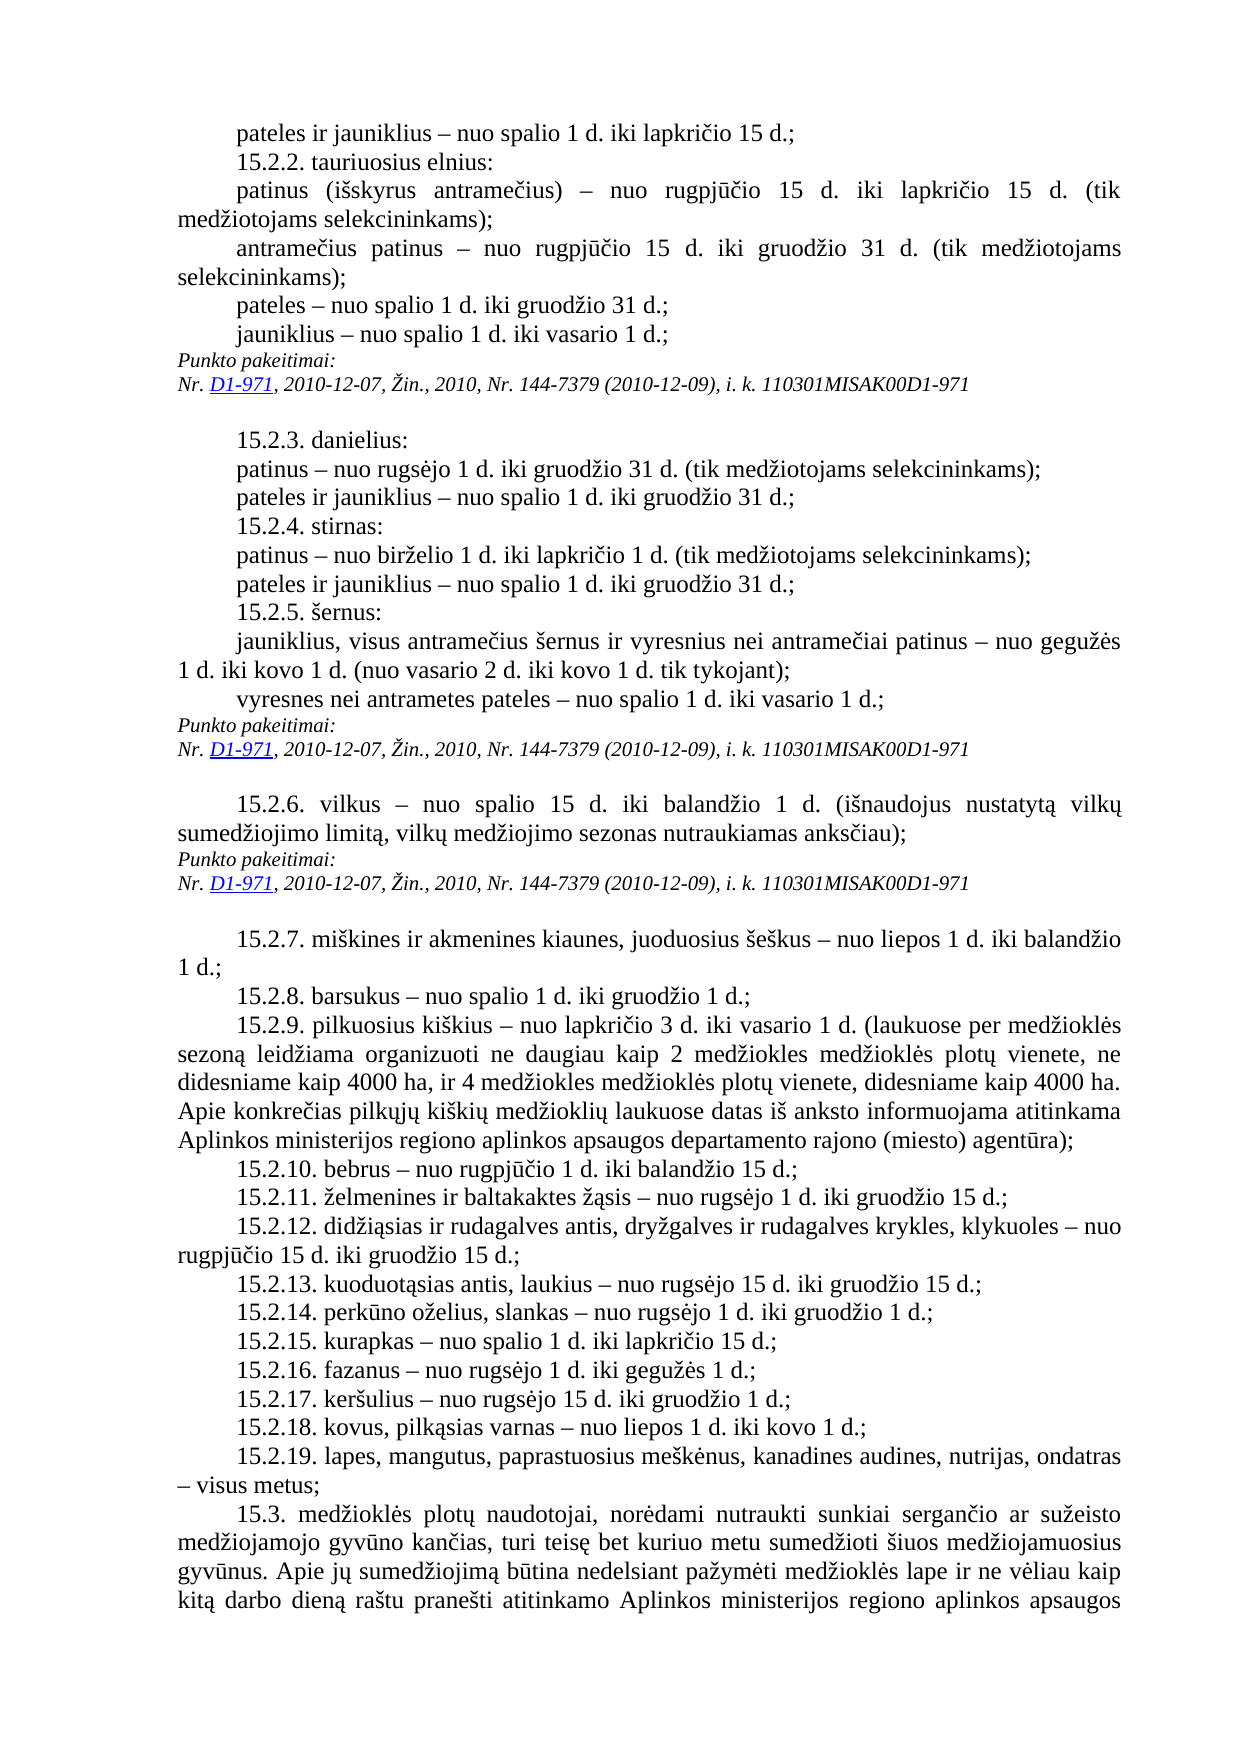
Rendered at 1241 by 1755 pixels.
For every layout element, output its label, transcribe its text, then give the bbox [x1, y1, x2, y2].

text pateles ir jauniklius – nuo spalio 1 d. iki gruodžio 31 d.; [177, 482, 1122, 511]
text 15.2.3. danielius: [177, 425, 1122, 454]
text patinus (išskyrus antramečius) – nuo rugpjūčio 15 d. iki lapkričio 15 d. (tik medžiotojams selekcininkams); [177, 176, 1122, 233]
text 15.2.19. lapes, mangutus, paprastuosius meškėnus, kanadines audines, nutrijas, ondatras – visus metus; [177, 1441, 1122, 1499]
text 15.2.4. stirnas: [177, 511, 1122, 540]
text Punkto pakeitimai: [177, 348, 1122, 372]
text 15.2.12. didžiąsias ir rudagalves antis, dryžgalves ir rudagalves krykles, klykuoles – nuo rugpjūčio 15 d. iki gruodžio 15 d.; [177, 1211, 1122, 1269]
text pateles – nuo spalio 1 d. iki gruodžio 31 d.; [177, 291, 1122, 319]
text 15.2.7. miškines ir akmenines kiaunes, juoduosius šeškus – nuo liepos 1 d. iki balandžio 1 d.; [177, 924, 1122, 981]
text 15.2.11. želmenines ir baltakaktes žąsis – nuo rugsėjo 1 d. iki gruodžio 15 d.; [177, 1182, 1122, 1211]
text 15.3. medžioklės plotų naudotojai, norėdami nutraukti sunkiai sergančio ar sužeisto medžiojamojo gyvūno kančias, turi teisę bet kuriuo metu sumedžioti šiuos medžiojamuosius gyvūnus. Apie jų sumedžiojimą būtina nedelsiant pažymėti medžioklės lape ir ne vėliau kaip kitą darbo dieną raštu pranešti atitinkamo Aplinkos ministerijos regiono aplinkos apsaugos [177, 1499, 1122, 1614]
text 15.2.5. šernus: [177, 597, 1122, 626]
text 15.2.6. vilkus – nuo spalio 15 d. iki balandžio 1 d. (išnaudojus nustatytą vilkų sumedžiojimo limitą, vilkų medžiojimo sezonas nutraukiamas anksčiau); [177, 789, 1122, 847]
text jauniklius, visus antramečius šernus ir vyresnius nei antramečiai patinus – nuo gegužės 1 d. iki kovo 1 d. (nuo vasario 2 d. iki kovo 1 d. tik tykojant); [177, 626, 1122, 684]
text Nr. D1-971, 2010-12-07, Žin., 2010, Nr. 144-7379 (2010-12-09), i. k. 110301MISAK00D1-971 [177, 871, 1122, 895]
text 15.2.17. keršulius – nuo rugsėjo 15 d. iki gruodžio 1 d.; [177, 1384, 1122, 1412]
text 15.2.16. fazanus – nuo rugsėjo 1 d. iki gegužės 1 d.; [177, 1355, 1122, 1384]
text Nr. D1-971, 2010-12-07, Žin., 2010, Nr. 144-7379 (2010-12-09), i. k. 110301MISAK00D1-971 [177, 737, 1122, 761]
text 15.2.13. kuoduotąsias antis, laukius – nuo rugsėjo 15 d. iki gruodžio 15 d.; [177, 1269, 1122, 1297]
text Punkto pakeitimai: [177, 847, 1122, 871]
text 15.2.18. kovus, pilkąsias varnas – nuo liepos 1 d. iki kovo 1 d.; [177, 1412, 1122, 1441]
text jauniklius – nuo spalio 1 d. iki vasario 1 d.; [177, 319, 1122, 348]
text antramečius patinus – nuo rugpjūčio 15 d. iki gruodžio 31 d. (tik medžiotojams selekcininkams); [177, 233, 1122, 291]
text vyresnes nei antrametes pateles – nuo spalio 1 d. iki vasario 1 d.; [177, 684, 1122, 712]
text pateles ir jauniklius – nuo spalio 1 d. iki lapkričio 15 d.; [177, 118, 1122, 147]
text patinus – nuo birželio 1 d. iki lapkričio 1 d. (tik medžiotojams selekcininkams); [177, 540, 1122, 569]
text pateles ir jauniklius – nuo spalio 1 d. iki gruodžio 31 d.; [177, 569, 1122, 597]
text Nr. D1-971, 2010-12-07, Žin., 2010, Nr. 144-7379 (2010-12-09), i. k. 110301MISAK00D1-971 [177, 372, 1122, 396]
text 15.2.10. bebrus – nuo rugpjūčio 1 d. iki balandžio 15 d.; [177, 1154, 1122, 1182]
text 15.2.14. perkūno oželius, slankas – nuo rugsėjo 1 d. iki gruodžio 1 d.; [177, 1297, 1122, 1326]
text 15.2.15. kurapkas – nuo spalio 1 d. iki lapkričio 15 d.; [177, 1326, 1122, 1355]
text 15.2.2. tauriuosius elnius: [177, 147, 1122, 176]
text 15.2.8. barsukus – nuo spalio 1 d. iki gruodžio 1 d.; [177, 981, 1122, 1010]
text 15.2.9. pilkuosius kiškius – nuo lapkričio 3 d. iki vasario 1 d. (laukuose per medžioklės sezoną leidžiama organizuoti ne daugiau kaip 2 medžiokles medžioklės plotų vienete, ne didesniame kaip 4000 ha, ir 4 medžiokles medžioklės plotų vienete, didesniame kaip 4000 ha. Apie konkrečias pilkųjų kiškių medžioklių laukuose datas iš anksto informuojama atitinkama Aplinkos ministerijos regiono aplinkos apsaugos departamento rajono (miesto) agentūra); [177, 1010, 1122, 1154]
text patinus – nuo rugsėjo 1 d. iki gruodžio 31 d. (tik medžiotojams selekcininkams); [177, 454, 1122, 482]
text Punkto pakeitimai: [177, 712, 1122, 737]
